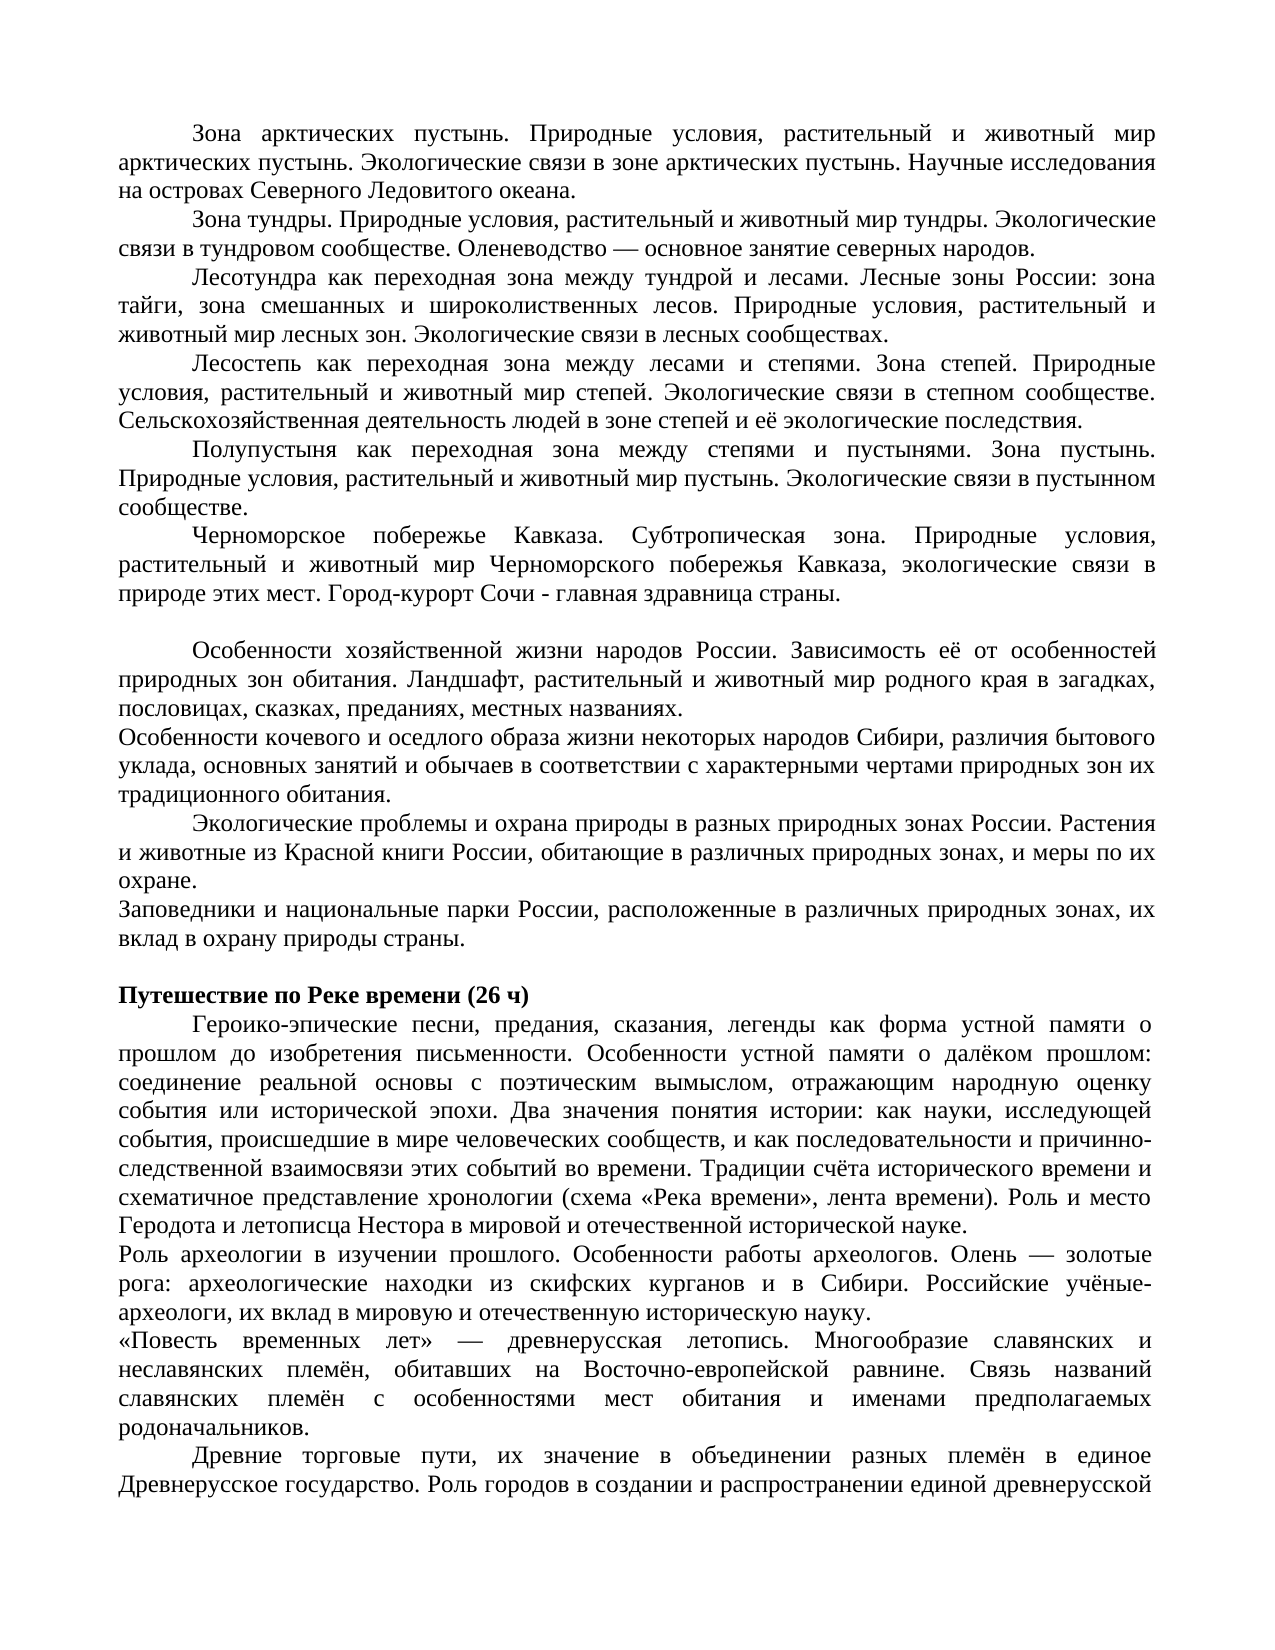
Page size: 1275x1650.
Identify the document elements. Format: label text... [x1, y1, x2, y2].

text Древние торговые пути, их значение в объединении разных племён в единое Древнерусское государство. Роль городов в создании и распространении единой древнерусской [118, 1441, 1153, 1498]
text Героико-эпические песни, предания, сказания, легенды как форма устной памяти о прошлом до изобретения письменности. Особенности устной памяти о далёком прошлом: соединение реальной основы с поэтическим вымыслом, отражающим народную оценку события или исторической эпохи. Два значения понятия истории: как науки, исследующей события, происшедшие в мире человеческих сообществ, и как последовательности и причинно-следственной взаимосвязи этих событий во времени. Традиции счёта исторического времени и схематичное представление хронологии (схема «Река времени», лента времени). Роль и место Геродота и летописца Нестора в мировой и отечественной исторической науке. [118, 1009, 1153, 1239]
text Зона арктических пустынь. Природные условия, растительный и животный мир арктических пустынь. Экологические связи в зоне арктических пустынь. Научные исследования на островах Северного Ледовитого океана. [118, 118, 1157, 204]
text Особенности хозяйственной жизни народов России. Зависимость её от особенностей природных зон обитания. Ландшафт, растительный и животный мир родного края в загадках, пословицах, сказках, преданиях, местных названиях. [118, 636, 1157, 722]
text Путешествие по Реке времени (26 ч) [118, 981, 1157, 1009]
text Зона тундры. Природные условия, растительный и животный мир тундры. Экологические связи в тундровом сообществе. Оленеводство — основное занятие северных народов. [118, 204, 1157, 262]
text Лесотундра как переходная зона между тундрой и лесами. Лесные зоны России: зона тайги, зона смешанных и широколиственных лесов. Природные условия, растительный и животный мир лесных зон. Экологические связи в лесных сообществах. [118, 262, 1157, 348]
text «Повесть временных лет» — древнерусская летопись. Многообразие славянских и неславянских племён, обитавших на Восточно-европейской равнине. Связь названий славянских племён с особенностями мест обитания и именами предполагаемых родоначальников. [118, 1326, 1153, 1441]
text Лесостепь как переходная зона между лесами и степями. Зона степей. Природные условия, растительный и животный мир степей. Экологические связи в степном сообществе. Сельскохозяйственная деятельность людей в зоне степей и её экологические последствия. [118, 348, 1157, 434]
text Роль археологии в изучении прошлого. Особенности работы археологов. Олень — золотые рога: археологические находки из скифских курганов и в Сибири. Российские учёные-археологи, их вклад в мировую и отечественную историческую науку. [118, 1239, 1153, 1326]
text Заповедники и национальные парки России, расположенные в различных природных зонах, их вклад в охрану природы страны. [118, 894, 1157, 952]
text Экологические проблемы и охрана природы в разных природных зонах России. Растения и животные из Красной книги России, обитающие в различных природных зонах, и меры по их охране. [118, 808, 1157, 894]
text Особенности кочевого и оседлого образа жизни некоторых народов Сибири, различия бытового уклада, основных занятий и обычаев в соответствии с характерными чертами природных зон их традиционного обитания. [118, 722, 1157, 808]
text Полупустыня как переходная зона между степями и пустынями. Зона пустынь. Природные условия, растительный и животный мир пустынь. Экологические связи в пустынном сообществе. [118, 434, 1157, 521]
text Черноморское побережье Кавказа. Субтропическая зона. Природные условия, растительный и животный мир Черноморского побережья Кавказа, экологические связи в природе этих мест. Город-курорт Сочи - главная здравница страны. [118, 521, 1157, 607]
